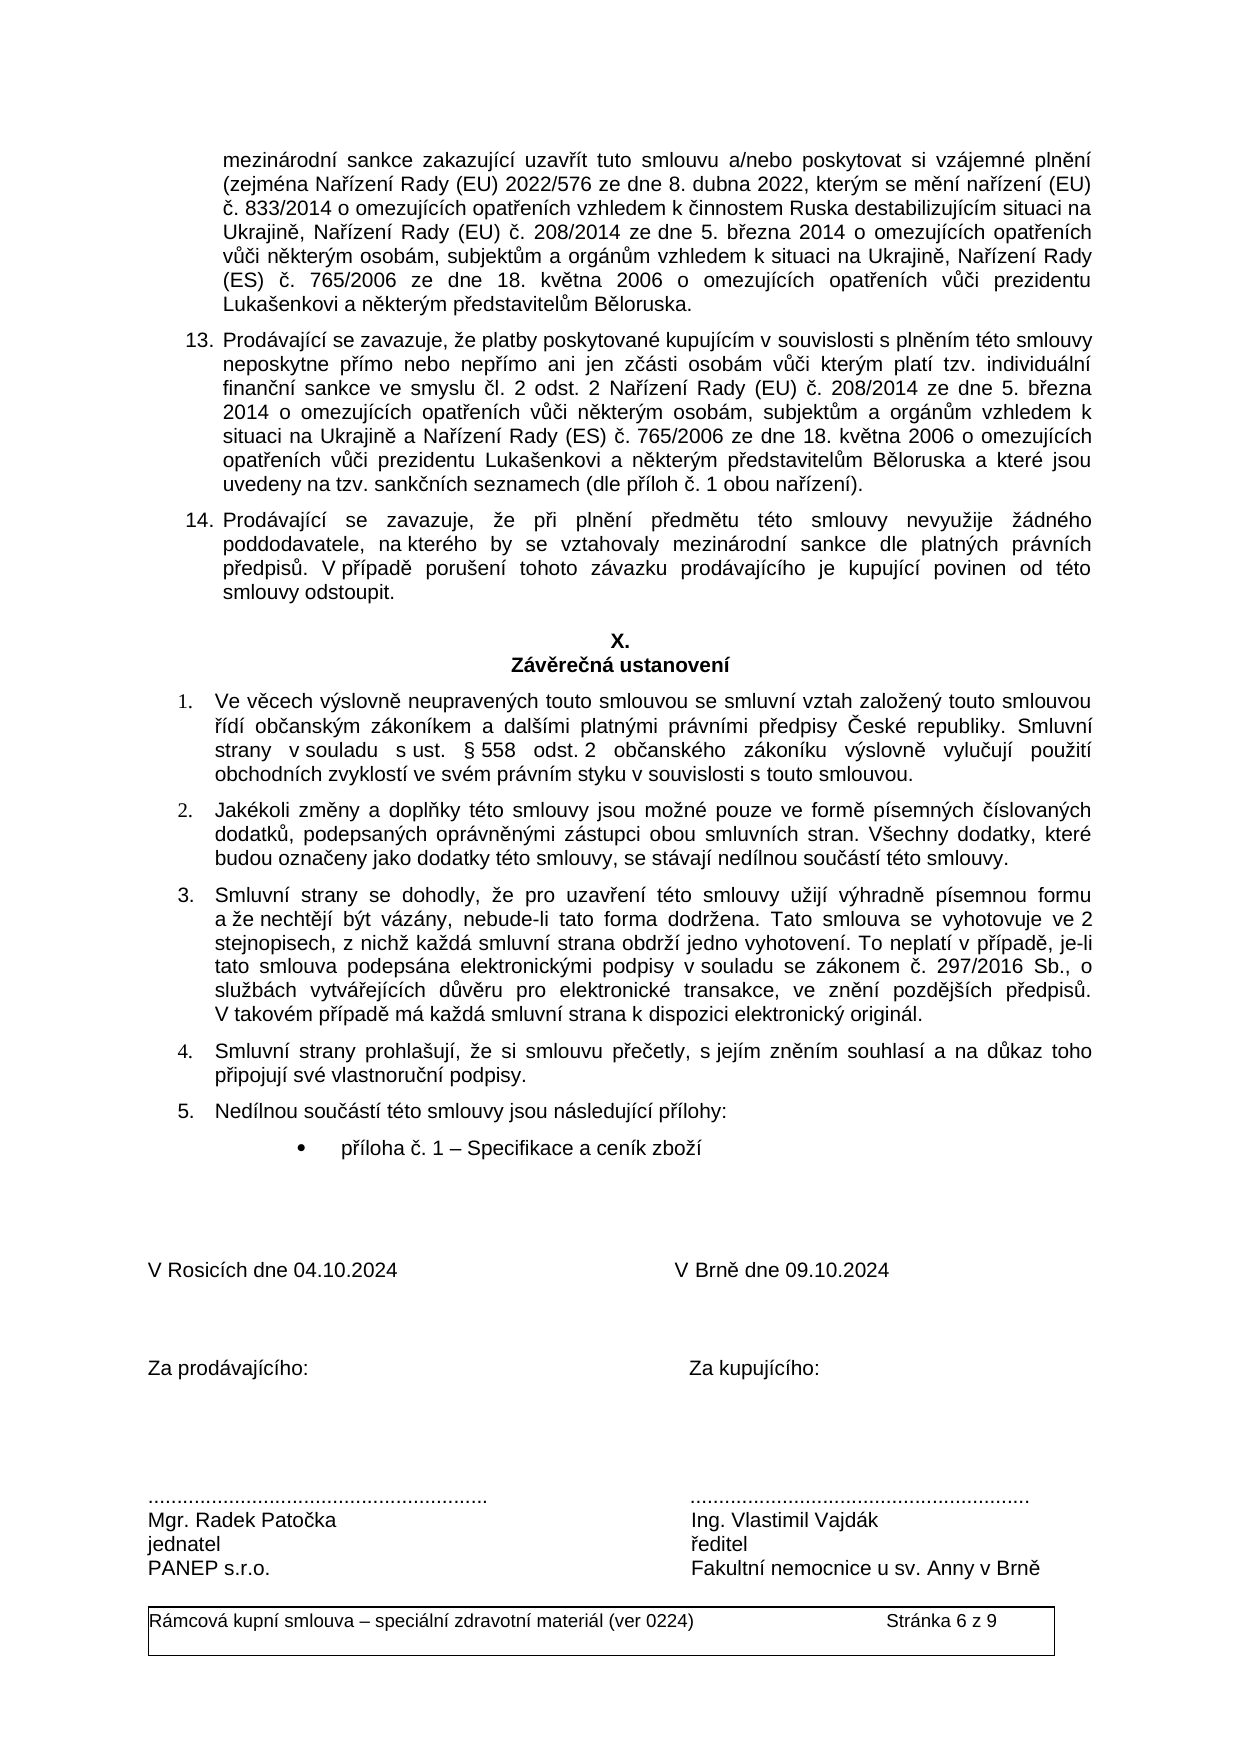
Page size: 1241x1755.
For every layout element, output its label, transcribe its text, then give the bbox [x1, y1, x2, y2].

text Za prodávajícího: Za kupujícího: [148, 1356, 1093, 1380]
list Smluvní strany prohlašují, že si smlouvu přečetly, s jejím zněním souhlasí a na důkaz toho připojují své vlastnoruční podpisy. [177, 1039, 1093, 1087]
text jednatel ředitel [148, 1532, 1093, 1556]
list Jakékoli změny a doplňky této smlouvy jsou možné pouze ve formě písemných číslovaných dodatků, podepsaných oprávněnými zástupci obou smluvních stran. Všechny dodatky, které budou označeny jako dodatky této smlouvy, se stávají nedílnou součástí této smlouvy. [177, 798, 1093, 870]
text PANEP s.r.o. Fakultní nemocnice u sv. Anny v Brně [148, 1556, 1093, 1580]
text X. [148, 629, 1093, 653]
list Ve věcech výslovně neupravených touto smlouvou se smluvní vztah založený touto smlouvou řídí občanským zákoníkem a dalšími platnými právními předpisy České republiky. Smluvní strany v souladu s ust. § 558 odst. 2 občanského zákoníku výslovně vylučují použití obchodních zvyklostí ve svém právním styku v souvislosti s touto smlouvou. [177, 689, 1093, 785]
list mezinárodní sankce zakazující uzavřít tuto smlouvu a/nebo poskytovat si vzájemné plnění (zejména Nařízení Rady (EU) 2022/576 ze dne 8. dubna 2022, kterým se mění nařízení (EU) č. 833/2014 o omezujících opatřeních vzhledem k činnostem Ruska destabilizujícím situaci na Ukrajině, Nařízení Rady (EU) č. 208/2014 ze dne 5. března 2014 o omezujících opatřeních vůči některým osobám, subjektům a orgánům vzhledem k situaci na Ukrajině, Nařízení Rady (ES) č. 765/2006 ze dne 18. května 2006 o omezujících opatřeních vůči prezidentu Lukašenkovi a některým představitelům Běloruska. [185, 148, 1093, 315]
list Prodávající se zavazuje, že při plnění předmětu této smlouvy nevyužije žádného poddodavatele, na kterého by se vztahovaly mezinárodní sankce dle platných právních předpisů. V případě porušení tohoto závazku prodávajícího je kupující povinen od této smlouvy odstoupit. [185, 508, 1093, 604]
text Závěrečná ustanovení [148, 653, 1093, 677]
list příloha č. 1 – Specifikace a ceník zboží [298, 1136, 1093, 1160]
list Smluvní strany se dohodly, že pro uzavření této smlouvy užijí výhradně písemnou formu a že nechtějí být vázány, nebude-li tato forma dodržena. Tato smlouva se vyhotovuje ve 2 stejnopisech, z nichž každá smluvní strana obdrží jedno vyhotovení. To neplatí v případě, je-li tato smlouva podepsána elektronickými podpisy v souladu se zákonem č. 297/2016 Sb., o službách vytvářejících důvěru pro elektronické transakce, ve znění pozdějších předpisů. V takovém případě má každá smluvní strana k dispozici elektronický originál. [177, 882, 1093, 1026]
text V Rosicích dne 04.10.2024 V Brně dne 09.10.2024 [148, 1258, 1093, 1282]
list Prodávající se zavazuje, že platby poskytované kupujícím v souvislosti s plněním této smlouvy neposkytne přímo nebo nepřímo ani jen zčásti osobám vůči kterým platí tzv. individuální finanční sankce ve smyslu čl. 2 odst. 2 Nařízení Rady (EU) č. 208/2014 ze dne 5. března 2014 o omezujících opatřeních vůči některým osobám, subjektům a orgánům vzhledem k situaci na Ukrajině a Nařízení Rady (ES) č. 765/2006 ze dne 18. května 2006 o omezujících opatřeních vůči prezidentu Lukašenkovi a některým představitelům Běloruska a které jsou uvedeny na tzv. sankčních seznamech (dle příloh č. 1 obou nařízení). [185, 328, 1093, 496]
text Mgr. Radek Patočka Ing. Vlastimil Vajdák [148, 1508, 1093, 1532]
text ........................................................... ........................................................... [148, 1484, 1093, 1508]
list Nedílnou součástí této smlouvy jsou následující přílohy: [177, 1099, 1093, 1123]
